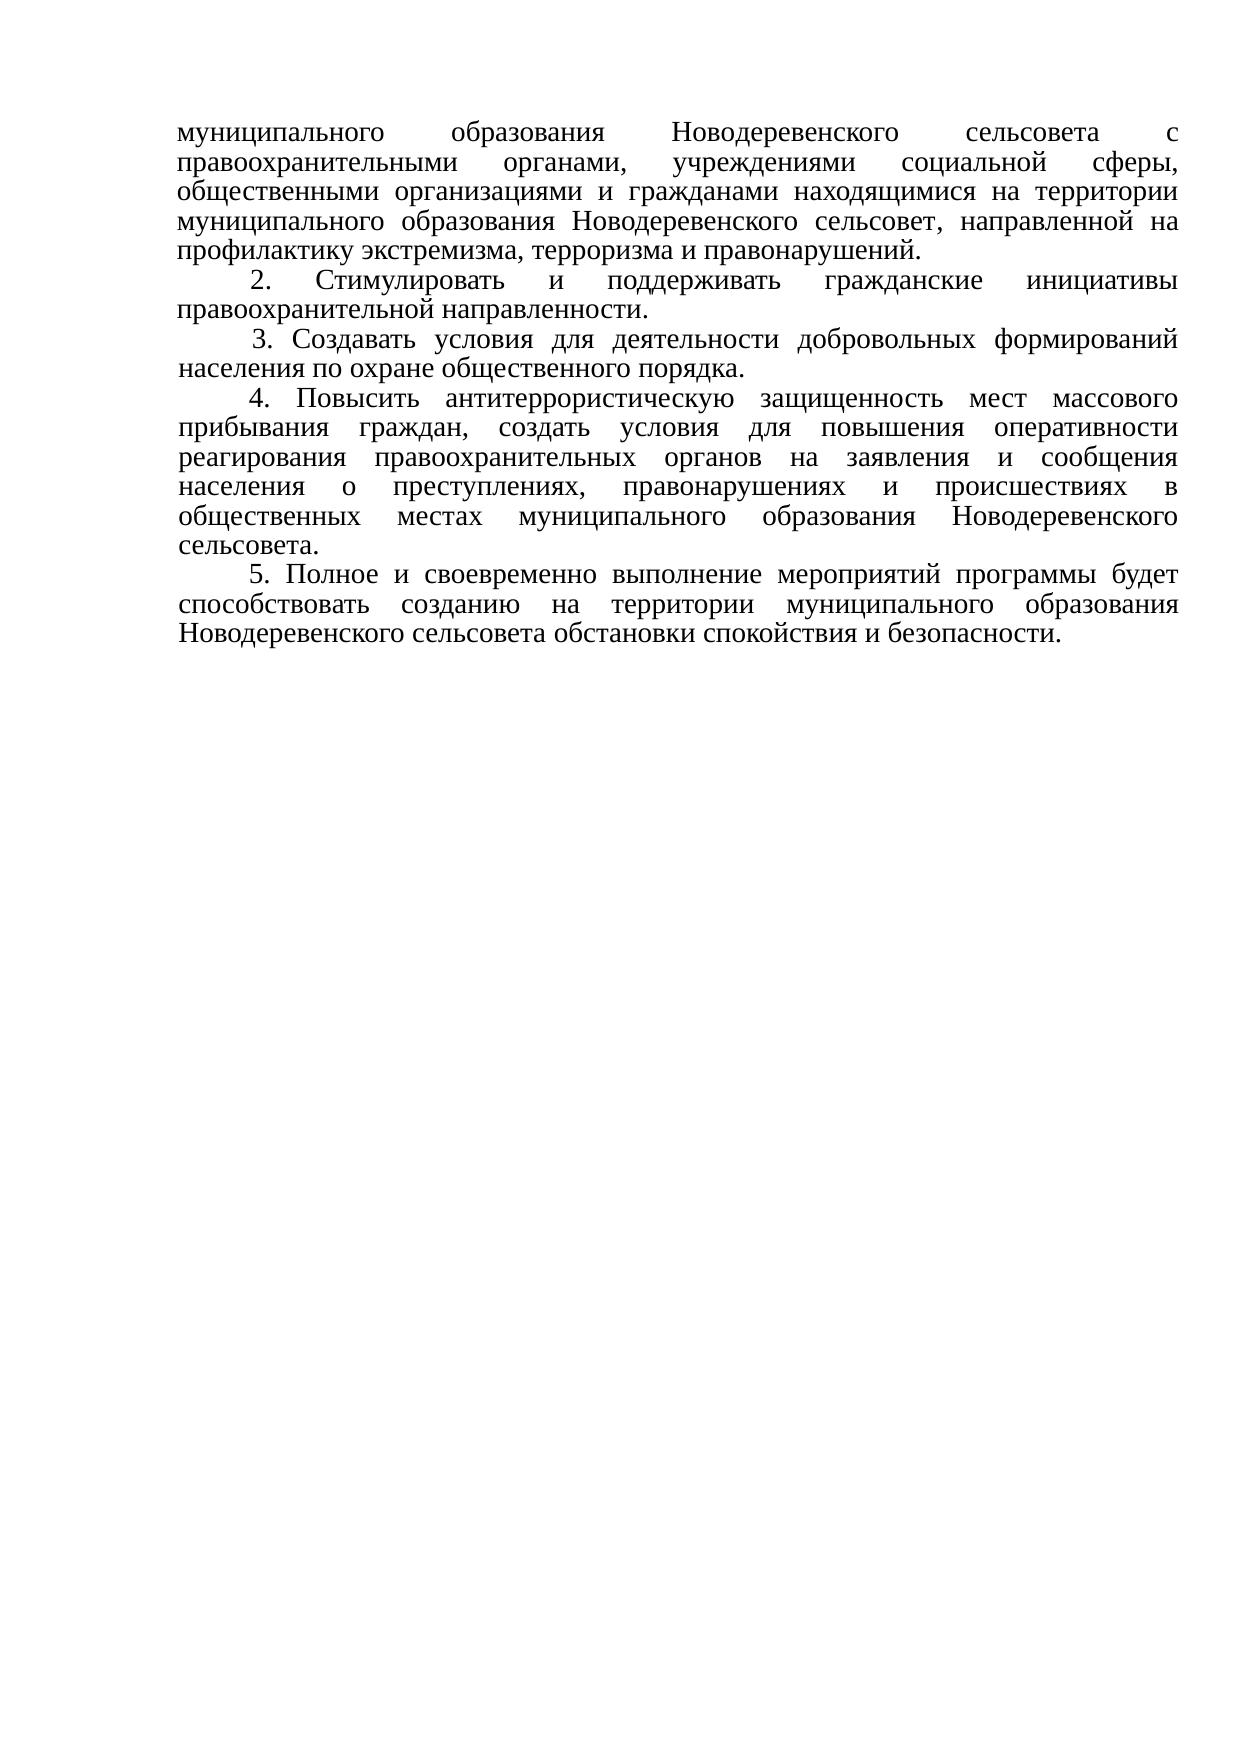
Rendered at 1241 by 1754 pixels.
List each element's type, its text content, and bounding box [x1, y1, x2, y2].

text 2. Стимулировать и поддерживать гражданские инициативы правоохранительной направленности. [177, 266, 1179, 324]
text 3. Создавать условия для деятельности добровольных формирований населения по охране общественного порядка. [178, 324, 1179, 383]
text 5. Полное и своевременно выполнение мероприятий программы будет способствовать созданию на территории муниципального образования Новодеревенского сельсовета обстановки спокойствия и безопасности. [178, 560, 1179, 649]
text 4. Повысить антитеррористическую защищенность мест массового прибывания граждан, создать условия для повышения оперативности реагирования правоохранительных органов на заявления и сообщения населения о преступлениях, правонарушениях и происшествиях в общественных местах муниципального образования Новодеревенского сельсовета. [178, 383, 1179, 560]
text муниципального образования Ново­деревенского сель­совета с правоохранительными органами, учреждениями социальной сферы, общественными организациями и гражданами находящимися на территории муниципального образования Новодеревенского сельсовет, направленной на профилактику экстремизма, терроризма и правонарушений. [177, 118, 1179, 266]
